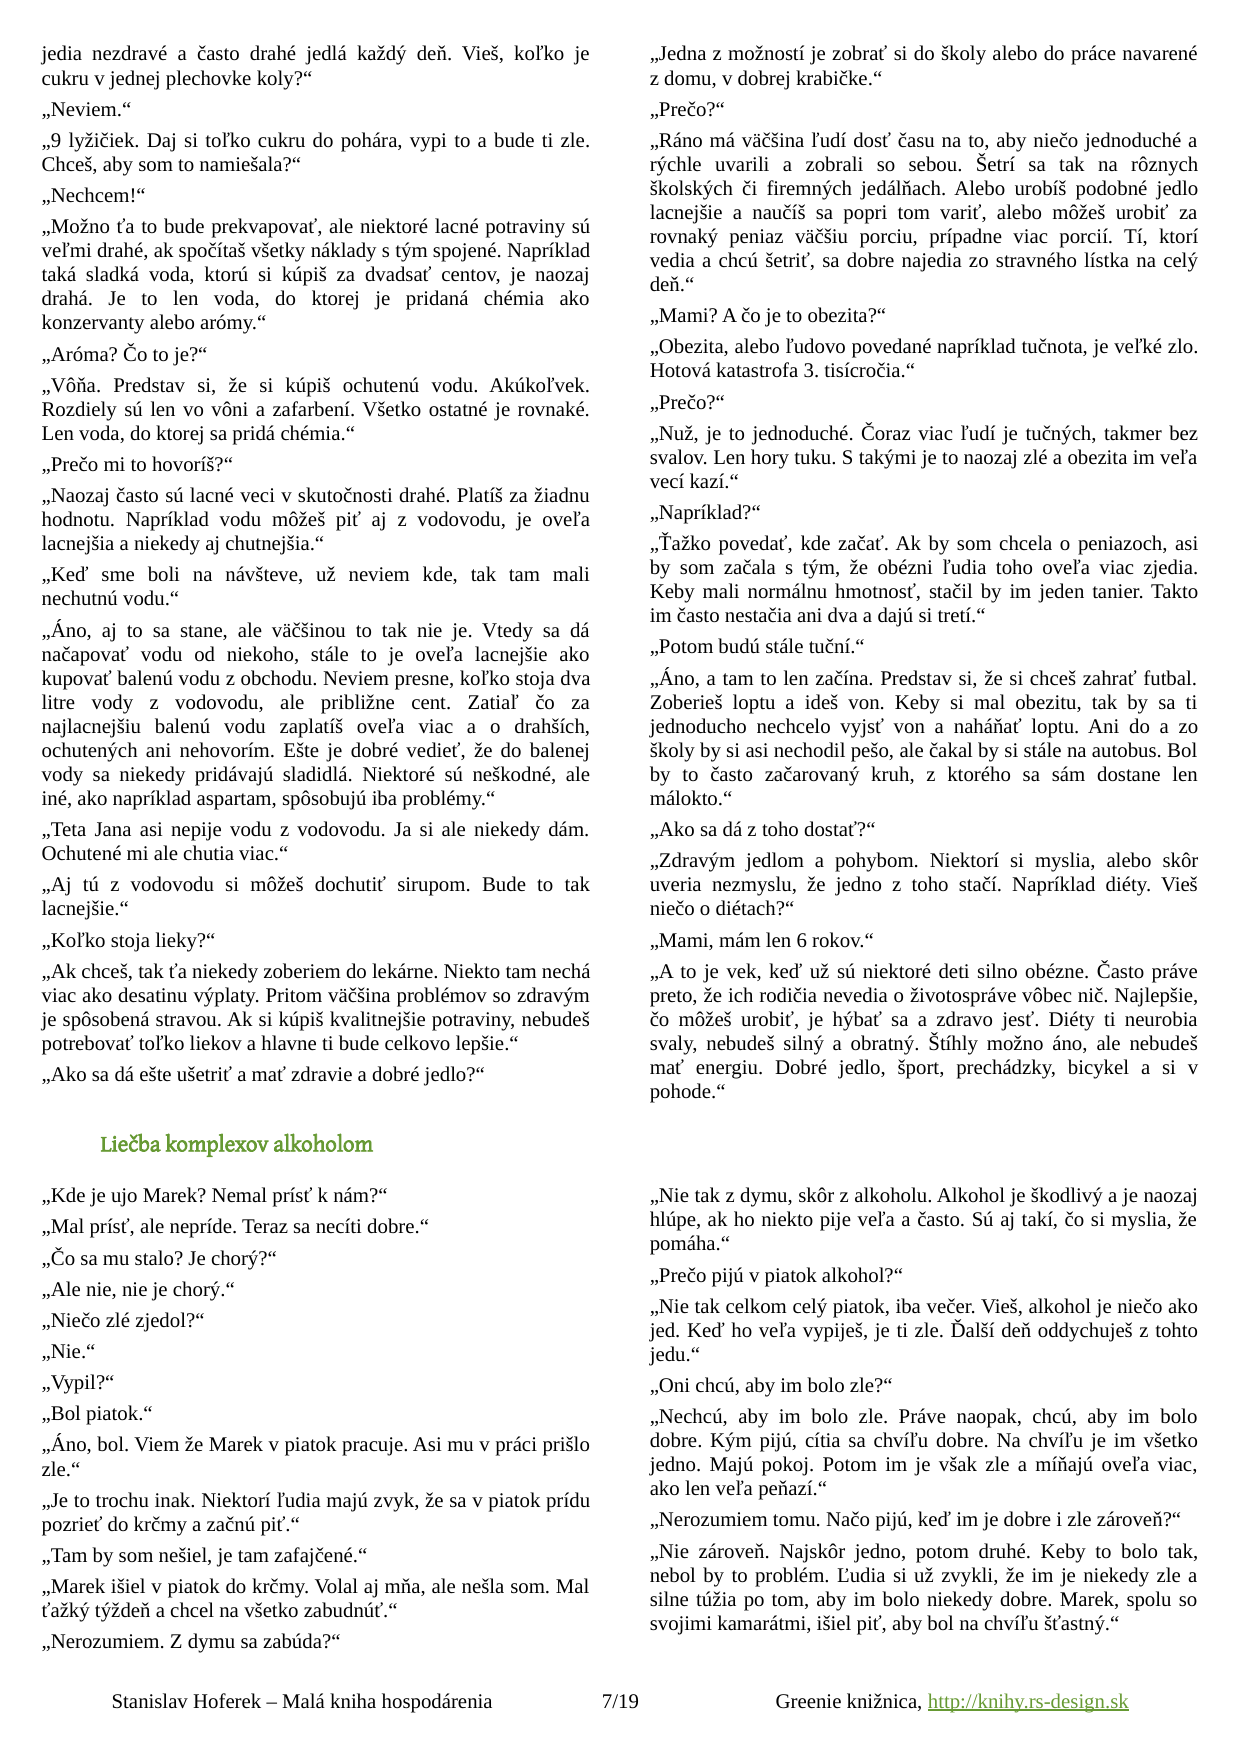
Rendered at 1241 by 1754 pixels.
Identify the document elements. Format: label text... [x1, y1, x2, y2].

text „Mami, mám len 6 rokov.“ [649, 927, 1199, 952]
text „Vôňa. Predstav si, že si kúpiš ochutenú vodu. Akúkoľvek. Rozdiely sú len vo vôni a zafarbení. Všetko ostatné je rovnaké. Len voda, do ktorej sa pridá chémia.“ [41, 373, 591, 445]
text „Bol piatok.“ [41, 1401, 591, 1425]
text „Keď sme boli na návšteve, už neviem kde, tak tam mali nechutnú vodu.“ [41, 562, 591, 610]
text „Nie.“ [41, 1339, 591, 1363]
text „Je to trochu inak. Niektorí ľudia majú zvyk, že sa v piatok prídu pozrieť do krčmy a začnú piť.“ [41, 1488, 591, 1536]
text „Prečo mi to hovoríš?“ [41, 452, 591, 476]
text „Nechcú, aby im bolo zle. Práve naopak, chcú, aby im bolo dobre. Kým pijú, cítia sa chvíľu dobre. Na chvíľu je im všetko jedno. Majú pokoj. Potom im je však zle a míňajú oveľa viac, ako len veľa peňazí.“ [649, 1404, 1199, 1500]
text „Možno ťa to bude prekvapovať, ale niektoré lacné potraviny sú veľmi drahé, ak spočítaš všetky náklady s tým spojené. Napríklad taká sladká voda, ktorú si kúpiš za dvadsať centov, je naozaj drahá. Je to len voda, do ktorej je pridaná chémia ako konzervanty alebo arómy.“ [41, 214, 591, 334]
text „Nie tak z dymu, skôr z alkoholu. Alkohol je škodlivý a je naozaj hlúpe, ak ho niekto pije veľa a často. Sú aj takí, čo si myslia, že pomáha.“ [649, 1183, 1199, 1255]
text „Ráno má väčšina ľudí dosť času na to, aby niečo jednoduché a rýchle uvarili a zobrali so sebou. Šetrí sa tak na rôznych školských či firemných jedálňach. Alebo urobíš podobné jedlo lacnejšie a naučíš sa popri tom variť, alebo môžeš urobiť za rovnaký peniaz väčšiu porciu, prípadne viac porcií. Tí, ktorí vedia a chcú šetriť, sa dobre najedia zo stravného lístka na celý deň.“ [649, 128, 1199, 296]
subtitle Liečba komplexov alkoholom [41, 1131, 1199, 1157]
text „Prečo?“ [649, 97, 1199, 121]
text „Teta Jana asi nepije vodu z vodovodu. Ja si ale niekedy dám. Ochutené mi ale chutia viac.“ [41, 817, 591, 865]
text „Koľko stoja lieky?“ [41, 927, 591, 952]
text „Obezita, alebo ľudovo povedané napríklad tučnota, je veľké zlo. Hotová katastrofa 3. tisícročia.“ [649, 334, 1199, 382]
text „Nerozumiem. Z dymu sa zabúda?“ [41, 1629, 591, 1653]
text „Áno, aj to sa stane, ale väčšinou to tak nie je. Vtedy sa dá načapovať vodu od niekoho, stále to je oveľa lacnejšie ako kupovať balenú vodu z obchodu. Neviem presne, koľko stoja dva litre vody z vodovodu, ale približne cent. Zatiaľ čo za najlacnejšiu balenú vodu zaplatíš oveľa viac a o drahších, ochutených ani nehovorím. Ešte je dobré vedieť, že do balenej vody sa niekedy pridávajú sladidlá. Niektoré sú neškodné, ale iné, ako napríklad aspartam, spôsobujú iba problémy.“ [41, 617, 591, 810]
text „Ako sa dá z toho dostať?“ [649, 817, 1199, 841]
text „Kde je ujo Marek? Nemal prísť k nám?“ [41, 1183, 591, 1207]
text „Ťažko povedať, kde začať. Ak by som chcela o peniazoch, asi by som začala s tým, že obézni ľudia toho oveľa viac zjedia. Keby mali normálnu hmotnosť, stačil by im jeden tanier. Takto im často nestačia ani dva a dajú si tretí.“ [649, 531, 1199, 627]
text „Ako sa dá ešte ušetriť a mať zdravie a dobré jedlo?“ [41, 1062, 591, 1086]
text „Zdravým jedlom a pohybom. Niektorí si myslia, alebo skôr uveria nezmyslu, že jedno z toho stačí. Napríklad diéty. Vieš niečo o diétach?“ [649, 848, 1199, 920]
text „Mal prísť, ale nepríde. Teraz sa necíti dobre.“ [41, 1214, 591, 1238]
text jedia nezdravé a často drahé jedlá každý deň. Vieš, koľko je cukru v jednej plechovke koly?“ [41, 41, 591, 89]
text „Nerozumiem tomu. Načo pijú, keď im je dobre i zle zároveň?“ [649, 1507, 1199, 1531]
text „Neviem.“ [41, 97, 591, 121]
text „A to je vek, keď už sú niektoré deti silno obézne. Často práve preto, že ich rodičia nevedia o životospráve vôbec nič. Najlepšie, čo môžeš urobiť, je hýbať sa a zdravo jesť. Diéty ti neurobia svaly, nebudeš silný a obratný. Štíhly možno áno, ale nebudeš mať energiu. Dobré jedlo, šport, prechádzky, bicykel a si v pohode.“ [649, 959, 1199, 1103]
text „Prečo pijú v piatok alkohol?“ [649, 1262, 1199, 1287]
text „Aj tú z vodovodu si môžeš dochutiť sirupom. Bude to tak lacnejšie.“ [41, 872, 591, 920]
text „Potom budú stále tuční.“ [649, 634, 1199, 658]
text „Tam by som nešiel, je tam zafajčené.“ [41, 1543, 591, 1567]
text „Prečo?“ [649, 389, 1199, 414]
text „Naozaj často sú lacné veci v skutočnosti drahé. Platíš za žiadnu hodnotu. Napríklad vodu môžeš piť aj z vodovodu, je oveľa lacnejšia a niekedy aj chutnejšia.“ [41, 483, 591, 555]
text „Áno, bol. Viem že Marek v piatok pracuje. Asi mu v práci prišlo zle.“ [41, 1432, 591, 1481]
text „Nie tak celkom celý piatok, iba večer. Vieš, alkohol je niečo ako jed. Keď ho veľa vypiješ, je ti zle. Ďalší deň oddychuješ z tohto jedu.“ [649, 1294, 1199, 1366]
text „Niečo zlé zjedol?“ [41, 1308, 591, 1332]
text „Áno, a tam to len začína. Predstav si, že si chceš zahrať futbal. Zoberieš loptu a ideš von. Keby si mal obezitu, tak by sa ti jednoducho nechcelo vyjsť von a naháňať loptu. Ani do a zo školy by si asi nechodil pešo, ale čakal by si stále na autobus. Bol by to často začarovaný kruh, z ktorého sa sám dostane len málokto.“ [649, 666, 1199, 810]
text „Ale nie, nie je chorý.“ [41, 1277, 591, 1301]
text „Ak chceš, tak ťa niekedy zoberiem do lekárne. Niekto tam nechá viac ako desatinu výplaty. Pritom väčšina problémov so zdravým je spôsobená stravou. Ak si kúpiš kvalitnejšie potraviny, nebudeš potrebovať toľko liekov a hlavne ti bude celkovo lepšie.“ [41, 959, 591, 1055]
text „Čo sa mu stalo? Je chorý?“ [41, 1246, 591, 1269]
text „9 lyžičiek. Daj si toľko cukru do pohára, vypi to a bude ti zle. Chceš, aby som to namiešala?“ [41, 128, 591, 176]
text „Nuž, je to jednoduché. Čoraz viac ľudí je tučných, takmer bez svalov. Len hory tuku. S takými je to naozaj zlé a obezita im veľa vecí kazí.“ [649, 421, 1199, 493]
text „Oni chcú, aby im bolo zle?“ [649, 1373, 1199, 1397]
text „Napríklad?“ [649, 500, 1199, 524]
text „Nie zároveň. Najskôr jedno, potom druhé. Keby to bolo tak, nebol by to problém. Ľudia si už zvykli, že im je niekedy zle a silne túžia po tom, aby im bolo niekedy dobre. Marek, spolu so svojimi kamarátmi, išiel piť, aby bol na chvíľu šťastný.“ [649, 1538, 1199, 1635]
text „Mami? A čo je to obezita?“ [649, 303, 1199, 327]
text „Vypil?“ [41, 1370, 591, 1394]
text „Nechcem!“ [41, 183, 591, 207]
text „Aróma? Čo to je?“ [41, 341, 591, 366]
text „Jedna z možností je zobrať si do školy alebo do práce navarené z domu, v dobrej krabičke.“ [649, 41, 1199, 89]
text „Marek išiel v piatok do krčmy. Volal aj mňa, ale nešla som. Mal ťažký týždeň a chcel na všetko zabudnúť.“ [41, 1574, 591, 1622]
